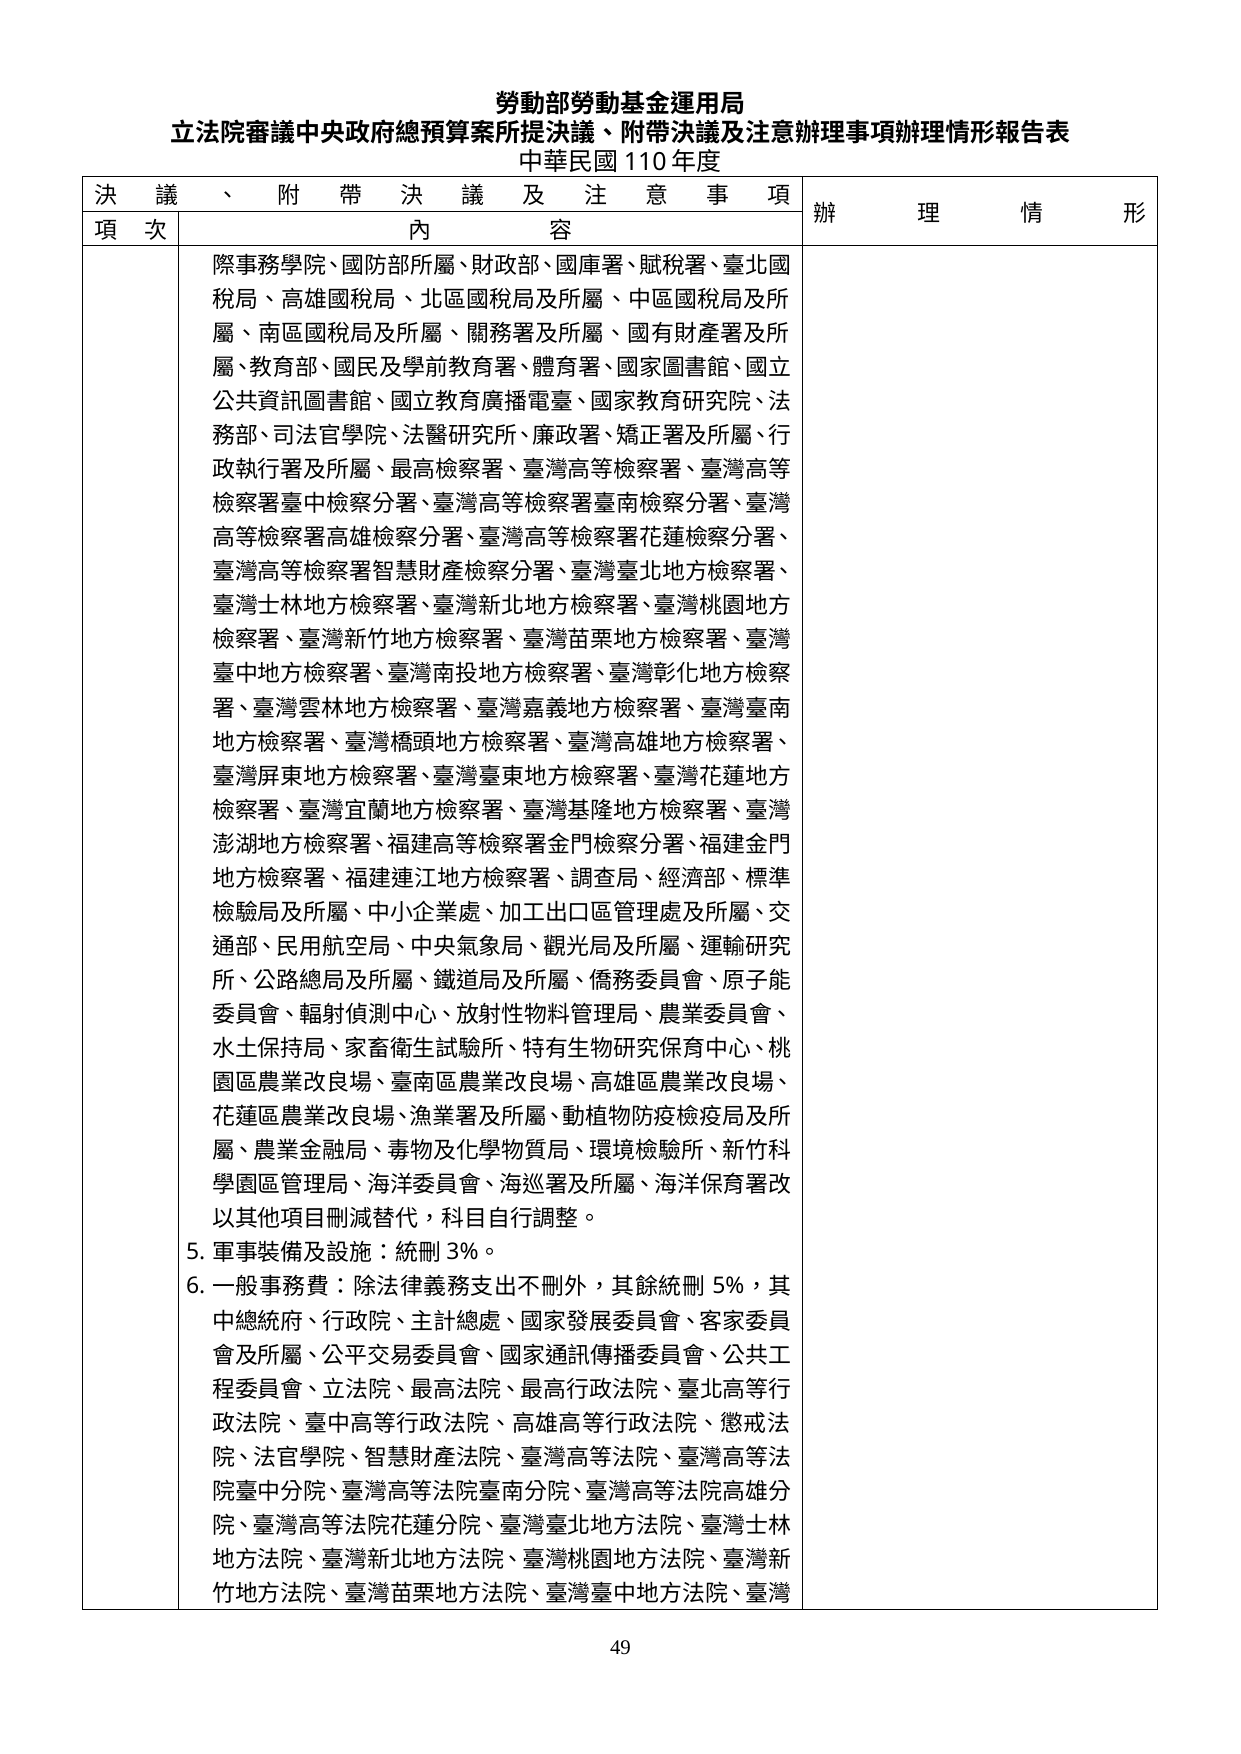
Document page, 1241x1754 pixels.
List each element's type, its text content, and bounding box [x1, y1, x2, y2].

table_cell [803, 246, 1157, 1608]
table_cell [83, 246, 178, 1608]
table_cell 項次 [83, 212, 178, 245]
table_header 辦理情形 [803, 177, 1157, 245]
table_header 決議、附帶決議及注意事項 [83, 177, 802, 211]
table_cell 內 容 [179, 212, 802, 245]
table_cell 際事務學院、國防部所屬、財政部、國庫署、賦稅署、臺北國稅局、高雄國稅局、北區國稅局及所屬、中區國稅局及所屬、南區國稅局及所屬、關務署及所屬、國有財產署及所屬、教育部、國民及學前教育署、體育署、國家圖書館、國立公共資訊圖書館、國立教育廣播電臺、國家教育研究院、法務部、司法官學院、法醫研究所、廉政署、矯正署及所屬、行政執行署及所屬、最高檢察署、臺灣高等檢察署、臺灣高等檢察署臺中檢察分署、臺灣高等檢察署臺南檢察分署、臺灣高等檢察署高雄檢察分署、臺灣高等檢察署花蓮檢察分署、臺灣高等檢察署智慧財產檢察分署、臺灣臺北地方檢察署、臺灣士林地方檢察署、臺灣新北地方檢察署、臺灣桃園地方檢察署、臺灣新竹地方檢察署、臺灣苗栗地方檢察署、臺灣臺中地方檢察署、臺灣南投地方檢察署、臺灣彰化地方檢察署、臺灣雲林地方檢察署、臺灣嘉義地方檢察署、臺灣臺南地方檢察署、臺灣橋頭地方檢察署、臺灣高雄地方檢察署、臺灣屏東地方檢察署、臺灣臺東地方檢察署、臺灣花蓮地方檢察署、臺灣宜蘭地方檢察署、臺灣基隆地方檢察署、臺灣澎湖地方檢察署、福建高等檢察署金門檢察分署、福建金門地方檢察署、福建連江地方檢察署、調查局、經濟部、標準檢驗局及所屬、中小企業處、加工出口區管理處及所屬、交通部、民用航空局、中央氣象局、觀光局及所屬、運輸研究所、公路總局及所屬、鐵道局及所屬、僑務委員會、原子能委員會、輻射偵測中心、放射性物料管理局、農業委員會、水土保持局、家畜衛生試驗所、特有生物研究保育中心、桃園區農業改良場、臺南區農業改良場、高雄區農業改良場、花蓮區農業改良場、漁業署及所屬、動植物防疫檢疫局及所屬、農業金融局、毒物及化學物質局、環境檢驗所、新竹科學園區管理局、海洋委員會、海巡署及所屬、海洋保育署改以其他項目刪減替代，科目自行調整。 軍事裝備及設施：統刪 3%。 一般事務費：除法律義務支出不刪外，其餘統刪 5%，其中總統府、行政院、主計總處、國家發展委員會、客家委員會及所屬、公平交易委員會、國家通訊傳播委員會、公共工程委員會、立法院、最高法院、最高行政法院、臺北高等行政法院、臺中高等行政法院、高雄高等行政法院、懲戒法院、法官學院、智慧財產法院、臺灣高等法院、臺灣高等法院臺中分院、臺灣高等法院臺南分院、臺灣高等法院高雄分院、臺灣高等法院花蓮分院、臺灣臺北地方法院、臺灣士林地方法院、臺灣新北地方法院、臺灣桃園地方法院、臺灣新竹地方法院、臺灣苗栗地方法院、臺灣臺中地方法院、臺灣 [179, 246, 802, 1608]
